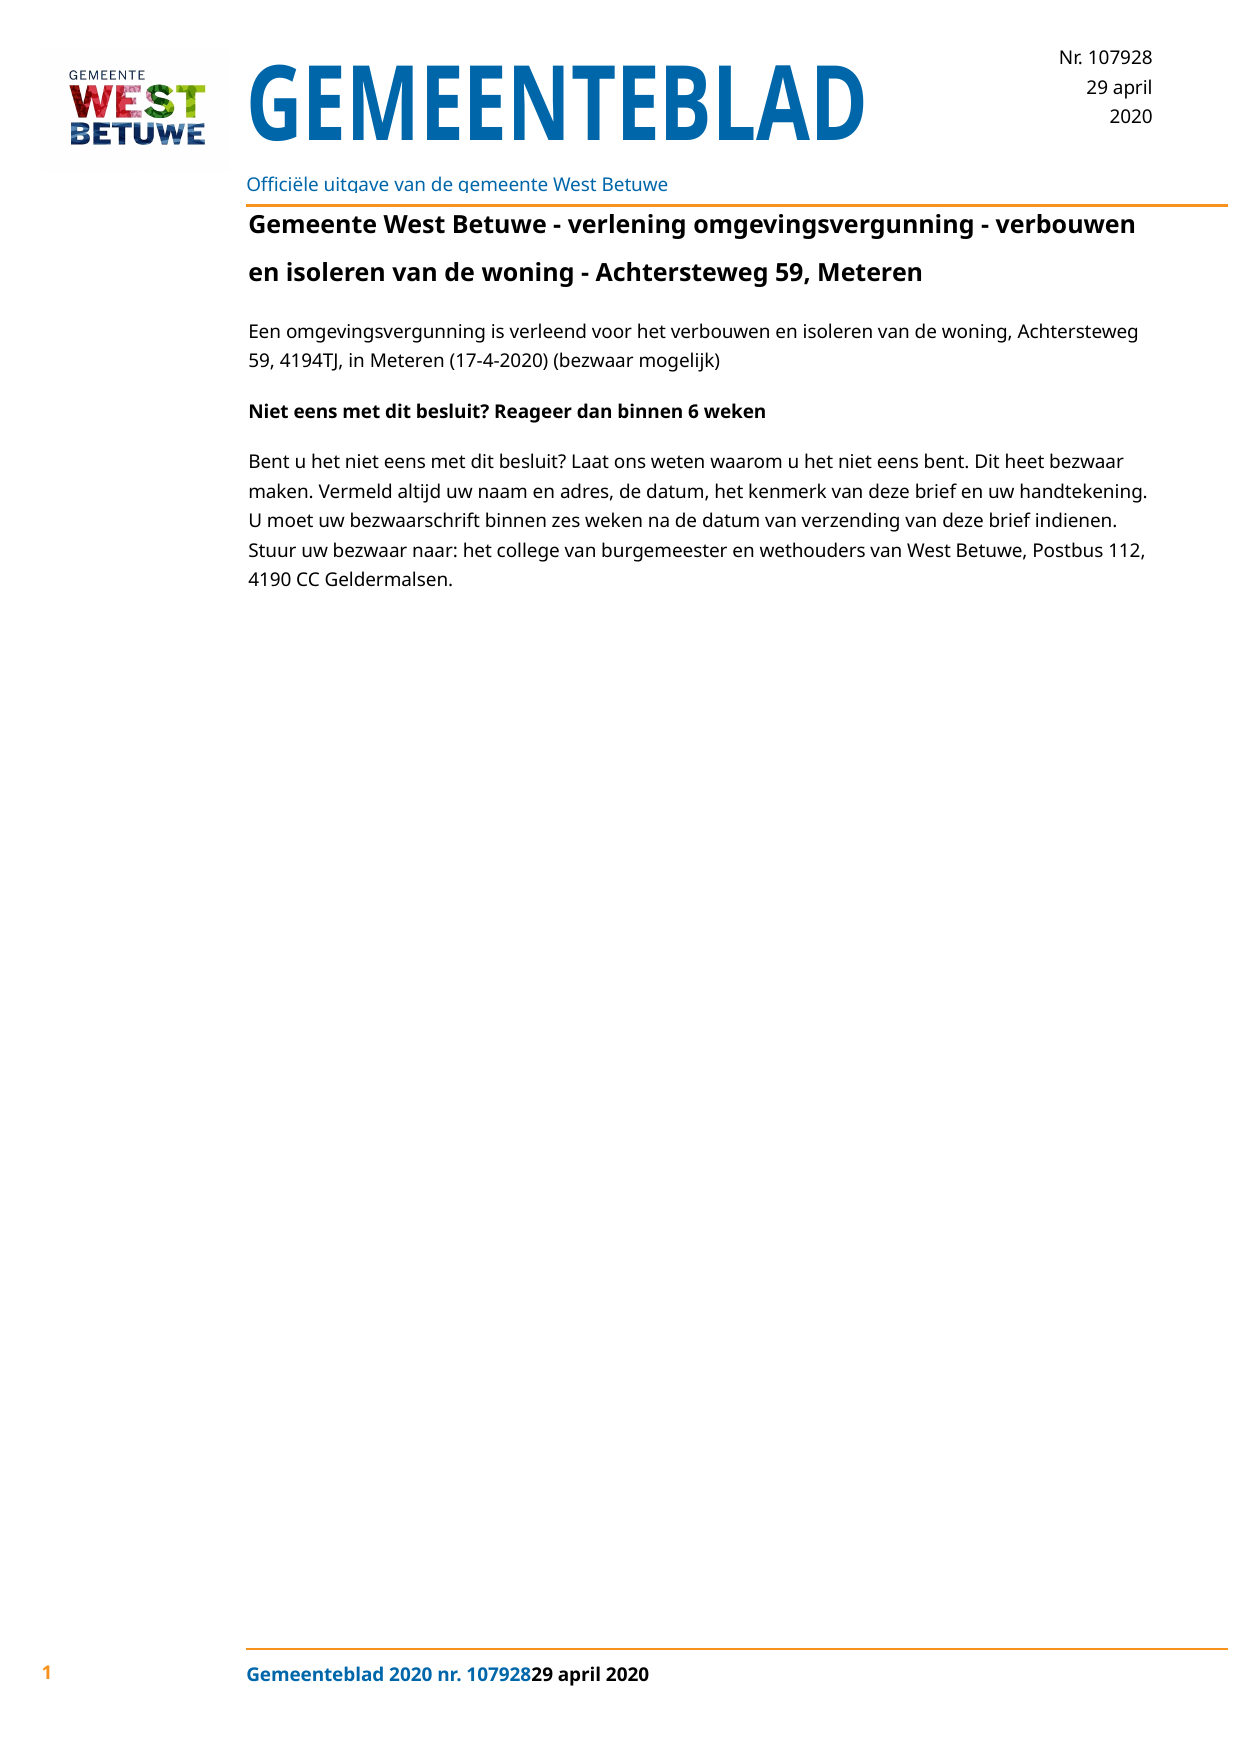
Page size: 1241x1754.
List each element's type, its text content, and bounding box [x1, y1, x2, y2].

text Bent u het niet eens met dit besluit? Laat ons weten waarom u het niet eens bent. Dit heet bezwaar maken. Vermeld altijd uw naam en adres, de datum, het kenmerk van deze brief en uw handtekening. U moet uw bezwaarschrift binnen zes weken na de datum van verzending van deze brief indienen. Stuur uw bezwaar naar: het college van burgemeester en wethouders van West Betuwe, Postbus 112, 4190 CC Geldermalsen. [248, 448, 1152, 592]
text Een omgevingsvergunning is verleend voor het verbouwen en isoleren van de woning, Achtersteweg 59, 4194TJ, in Meteren (17-4-2020) (bezwaar mogelijk) [248, 318, 1152, 373]
text Niet eens met dit besluit? Reageer dan binnen 6 weken [248, 398, 1152, 424]
text Gemeente West Betuwe - verlening omgevingsvergunning - verbouwen en isoleren van de woning - Achtersteweg 59, Meteren [248, 207, 1152, 288]
picture [41, 47, 231, 172]
